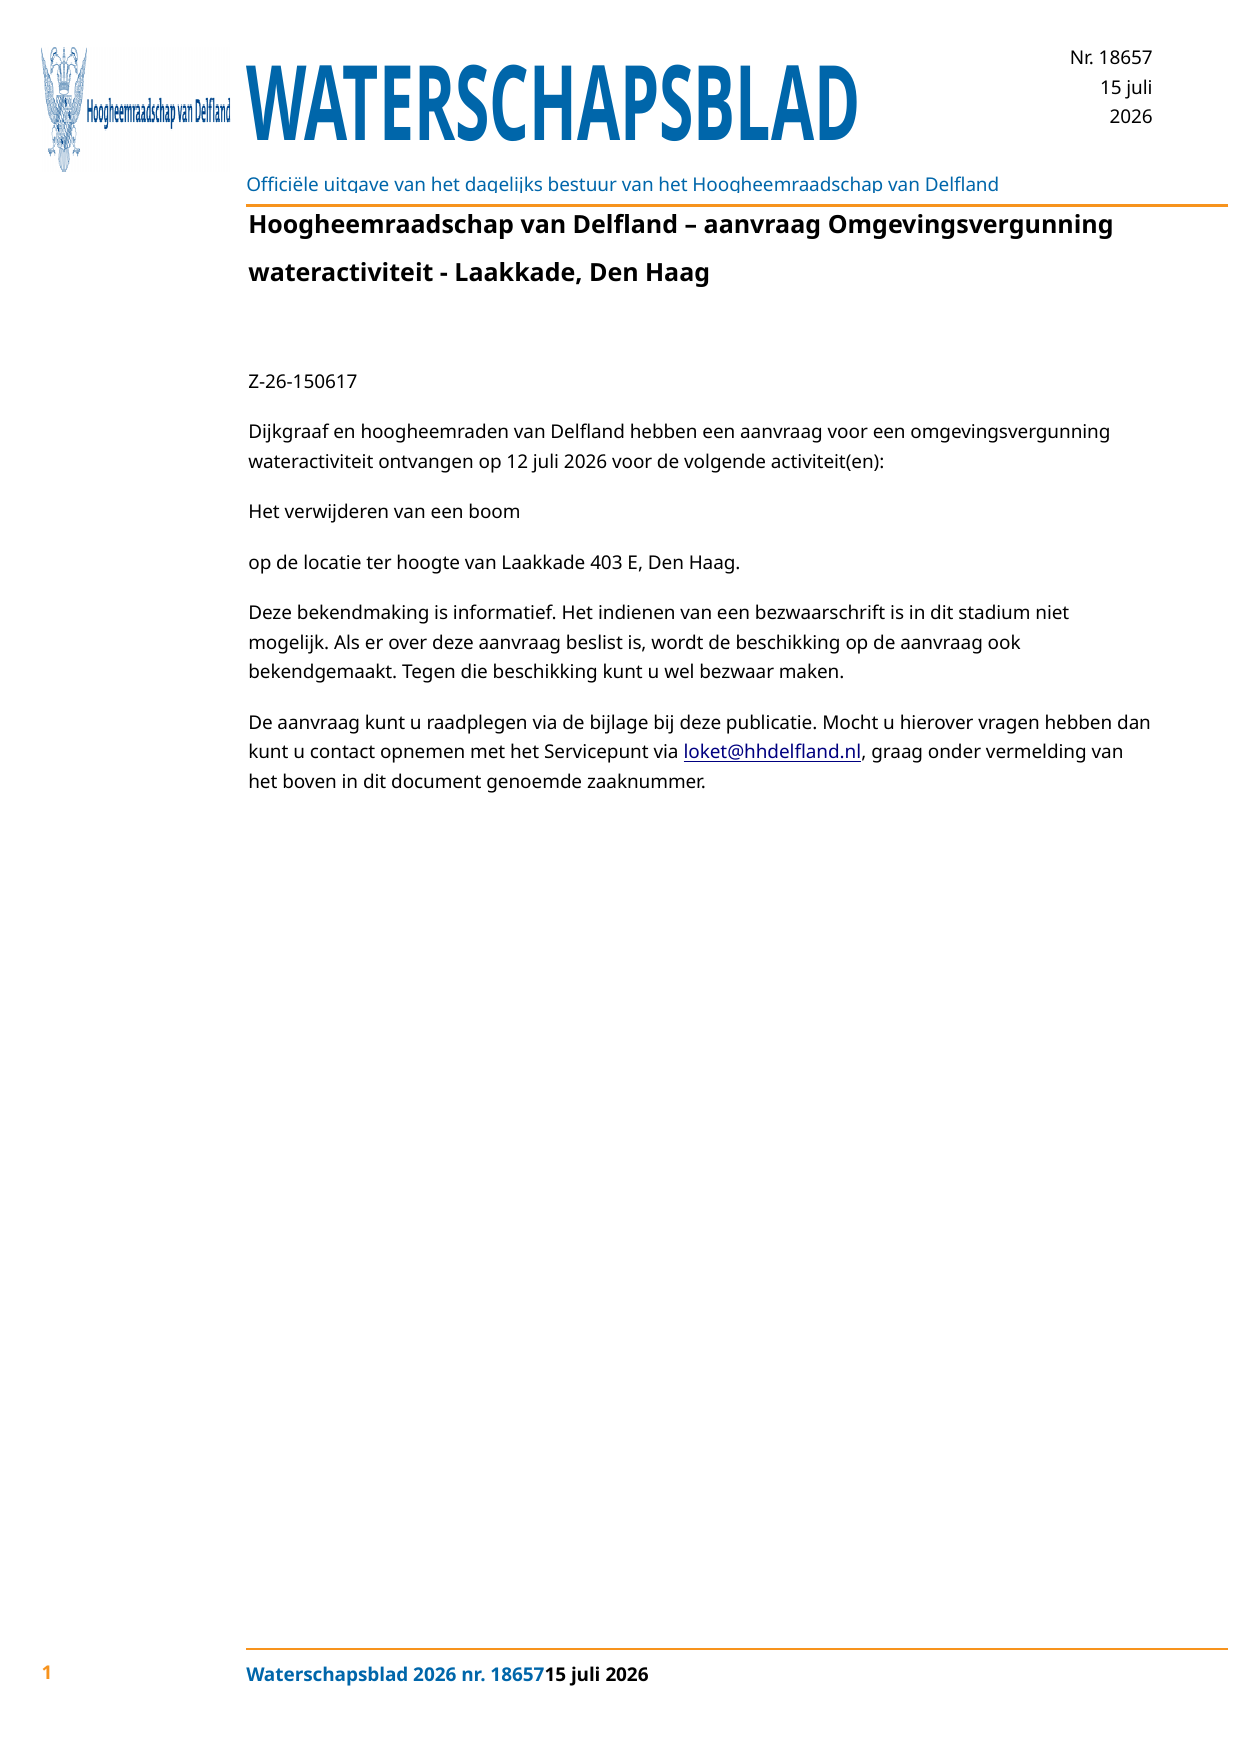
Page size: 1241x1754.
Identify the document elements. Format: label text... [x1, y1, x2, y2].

text De aanvraag kunt u raadplegen via de bijlage bij deze publicatie. Mocht u hierover vragen hebben dan kunt u contact opnemen met het Servicepunt via loket@hhdelfland.nl, graag onder vermelding van het boven in dit document genoemde zaaknummer. [248, 709, 1152, 794]
text op de locatie ter hoogte van Laakkade 403 E, Den Haag. [248, 549, 1152, 575]
text Het verwijderen van een boom [248, 499, 1152, 524]
text Dijkgraaf en hoogheemraden van Delfland hebben een aanvraag voor een omgevingsvergunning wateractiviteit ontvangen op 12 juli 2026 voor de volgende activiteit(en): [248, 419, 1152, 474]
picture [41, 47, 231, 172]
text Hoogheemraadschap van Delfland – aanvraag Omgevingsvergunning wateractiviteit - Laakkade, Den Haag [248, 207, 1152, 288]
text Deze bekendmaking is informatief. Het indienen van een bezwaarschrift is in dit stadium niet mogelijk. Als er over deze aanvraag beslist is, wordt de beschikking op de aanvraag ook bekendgemaakt. Tegen die beschikking kunt u wel bezwaar maken. [248, 599, 1152, 684]
text Z-26-150617 [248, 368, 1152, 394]
